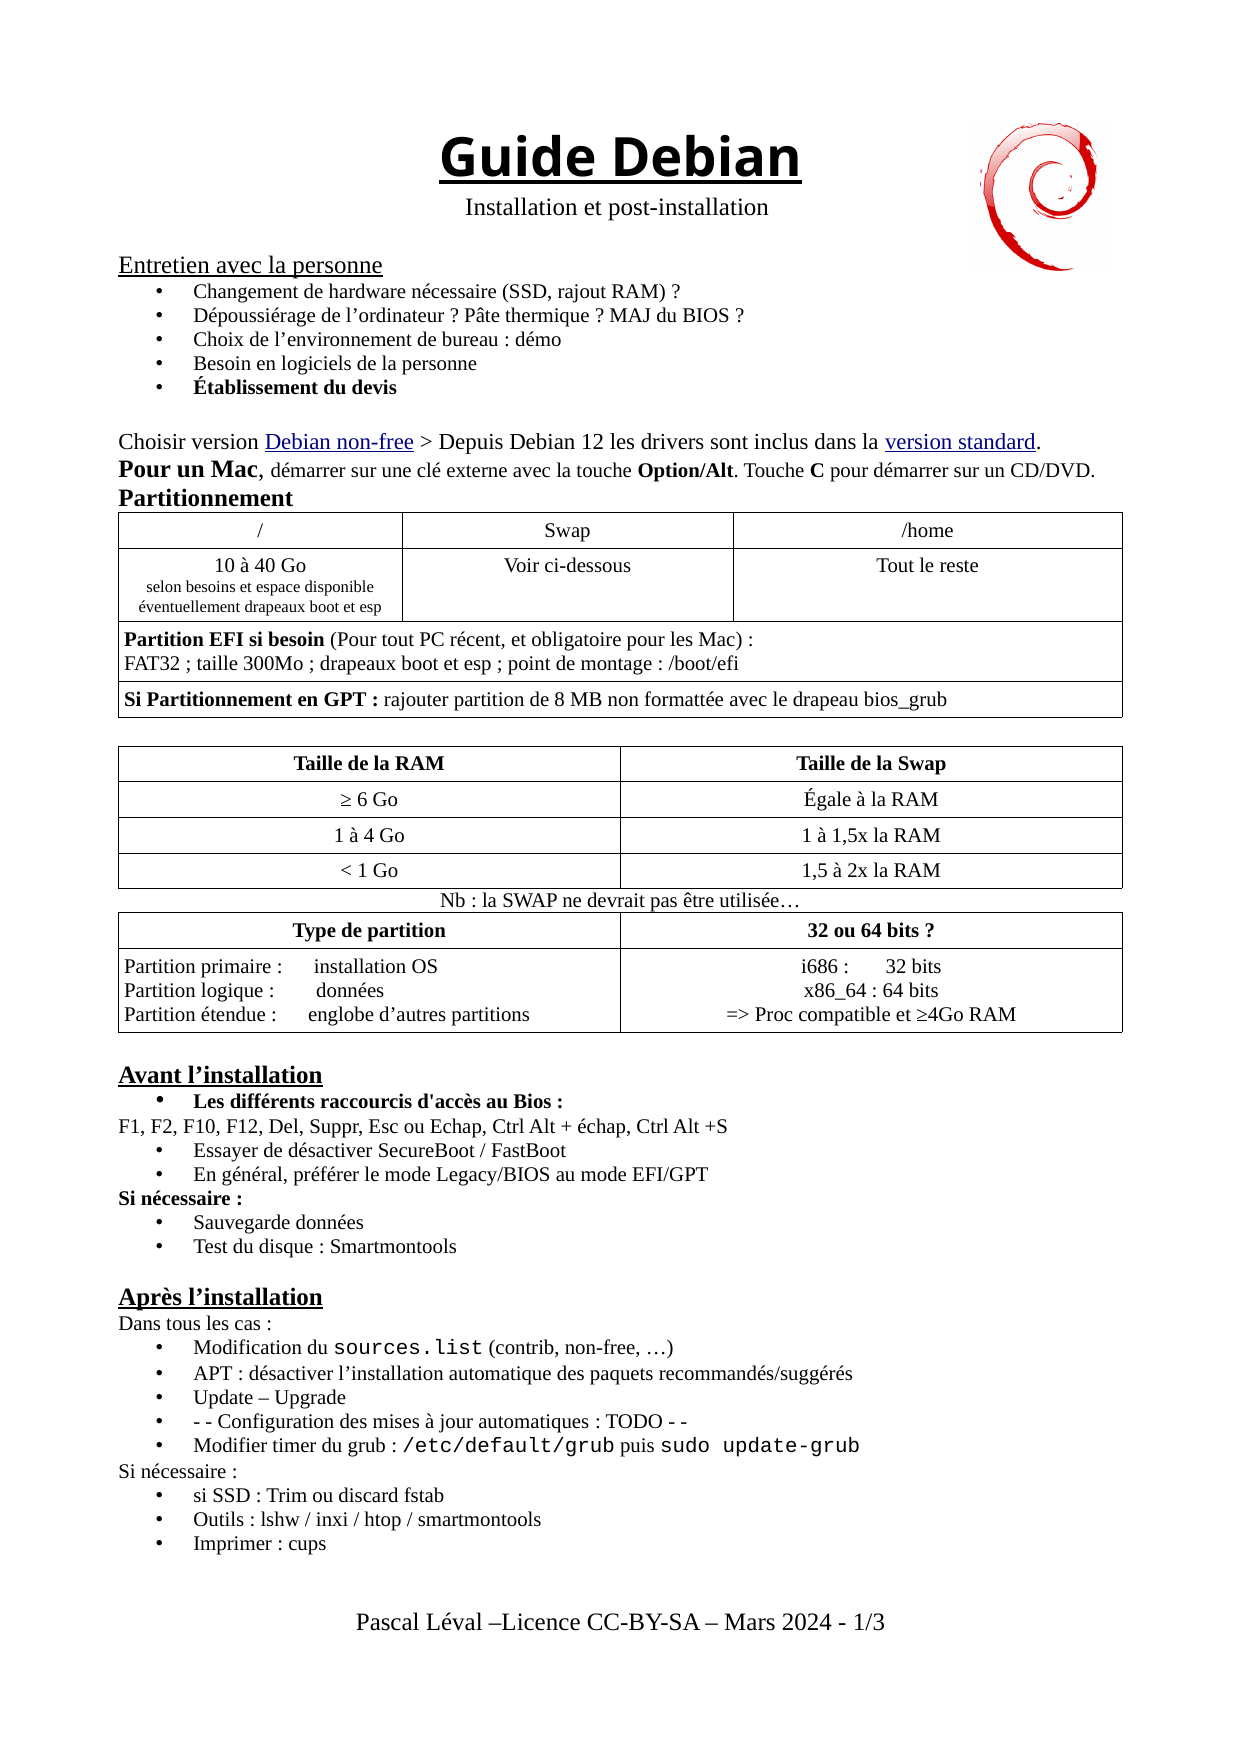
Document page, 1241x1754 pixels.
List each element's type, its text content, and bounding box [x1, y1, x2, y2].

list Dépoussiérage de l’ordinateur ? Pâte thermique ? MAJ du BIOS ? [156, 303, 1122, 327]
table_cell 1 à 1,5x la RAM [621, 818, 1122, 852]
list Sauvegarde données [156, 1210, 1122, 1234]
list Imprimer : cups [156, 1531, 1122, 1555]
list Test du disque : Smartmontools [156, 1234, 1122, 1258]
table_header Taille de la Swap [621, 747, 1122, 781]
list Les différents raccourcis d'accès au Bios : [156, 1089, 1122, 1114]
list Outils : lshw / inxi / htop / smartmontools [156, 1507, 1122, 1531]
list Modifier timer du grub : /etc/default/grub puis sudo update-grub [156, 1433, 1122, 1459]
text Partitionnement [118, 483, 1122, 512]
text Avant l’installation [118, 1060, 1122, 1089]
text Choisir version Debian non-free > Depuis Debian 12 les drivers sont inclus dans la version standard. [118, 428, 1122, 454]
table_cell Égale à la RAM [621, 782, 1122, 817]
text Entretien avec la personne [118, 250, 1122, 279]
table_cell i686 : 32 bits x86_64 : 64 bits => Proc compatible et ≥4Go RAM [621, 949, 1122, 1032]
text Nb : la SWAP ne devrait pas être utilisée… [118, 889, 1122, 912]
text Si nécessaire : [118, 1459, 1122, 1483]
list Choix de l’environnement de bureau : démo [156, 327, 1122, 351]
table_header Type de partition [119, 913, 620, 948]
list Besoin en logiciels de la personne [156, 351, 1122, 375]
table_cell Partition primaire : installation OS Partition logique : données Partition étendue : englobe d’autres partitions [119, 949, 620, 1032]
list En général, préférer le mode Legacy/BIOS au mode EFI/GPT [156, 1162, 1122, 1186]
text Dans tous les cas : [118, 1311, 1122, 1335]
table_cell 1,5 à 2x la RAM [621, 854, 1122, 888]
table_cell Partition EFI si besoin (Pour tout PC récent, et obligatoire pour les Mac) : FAT32 ; taille 300Mo ; drapeaux boot et esp ; point de montage : /boot/efi [119, 622, 1122, 681]
table_header /home [734, 513, 1122, 547]
text Après l’installation [118, 1282, 1122, 1311]
table_cell ≥ 6 Go [119, 782, 620, 817]
table_header Swap [403, 513, 733, 547]
table_cell Voir ci-dessous [403, 549, 733, 621]
table_cell < 1 Go [119, 854, 620, 888]
list - - Configuration des mises à jour automatiques : TODO - - [156, 1409, 1122, 1433]
table_header 32 ou 64 bits ? [621, 913, 1122, 948]
text Si nécessaire : [118, 1186, 1122, 1210]
list Établissement du devis [156, 375, 1122, 399]
list si SSD : Trim ou discard fstab [156, 1483, 1122, 1507]
picture [964, 122, 1114, 271]
table_cell Tout le reste [734, 549, 1122, 621]
table_cell 1 à 4 Go [119, 818, 620, 852]
list APT : désactiver l’installation automatique des paquets recommandés/suggérés [156, 1361, 1122, 1385]
list Essayer de désactiver SecureBoot / FastBoot [156, 1138, 1122, 1162]
table_header / [119, 513, 402, 547]
table_cell Si Partitionnement en GPT : rajouter partition de 8 MB non formattée avec le drapeau bios_grub [119, 682, 1122, 717]
list Modification du sources.list (contrib, non-free, …) [156, 1335, 1122, 1361]
text Pour un Mac, démarrer sur une clé externe avec la touche Option/Alt. Touche C pour démarrer sur un CD/DVD. [118, 454, 1122, 483]
table_cell 10 à 40 Go selon besoins et espace disponible éventuellement drapeaux boot et esp [119, 549, 402, 621]
table_header Taille de la RAM [119, 747, 620, 781]
list Changement de hardware nécessaire (SSD, rajout RAM) ? [156, 279, 1122, 303]
list Update – Upgrade [156, 1385, 1122, 1409]
text F1, F2, F10, F12, Del, Suppr, Esc ou Echap, Ctrl Alt + échap, Ctrl Alt +S [118, 1114, 1122, 1138]
